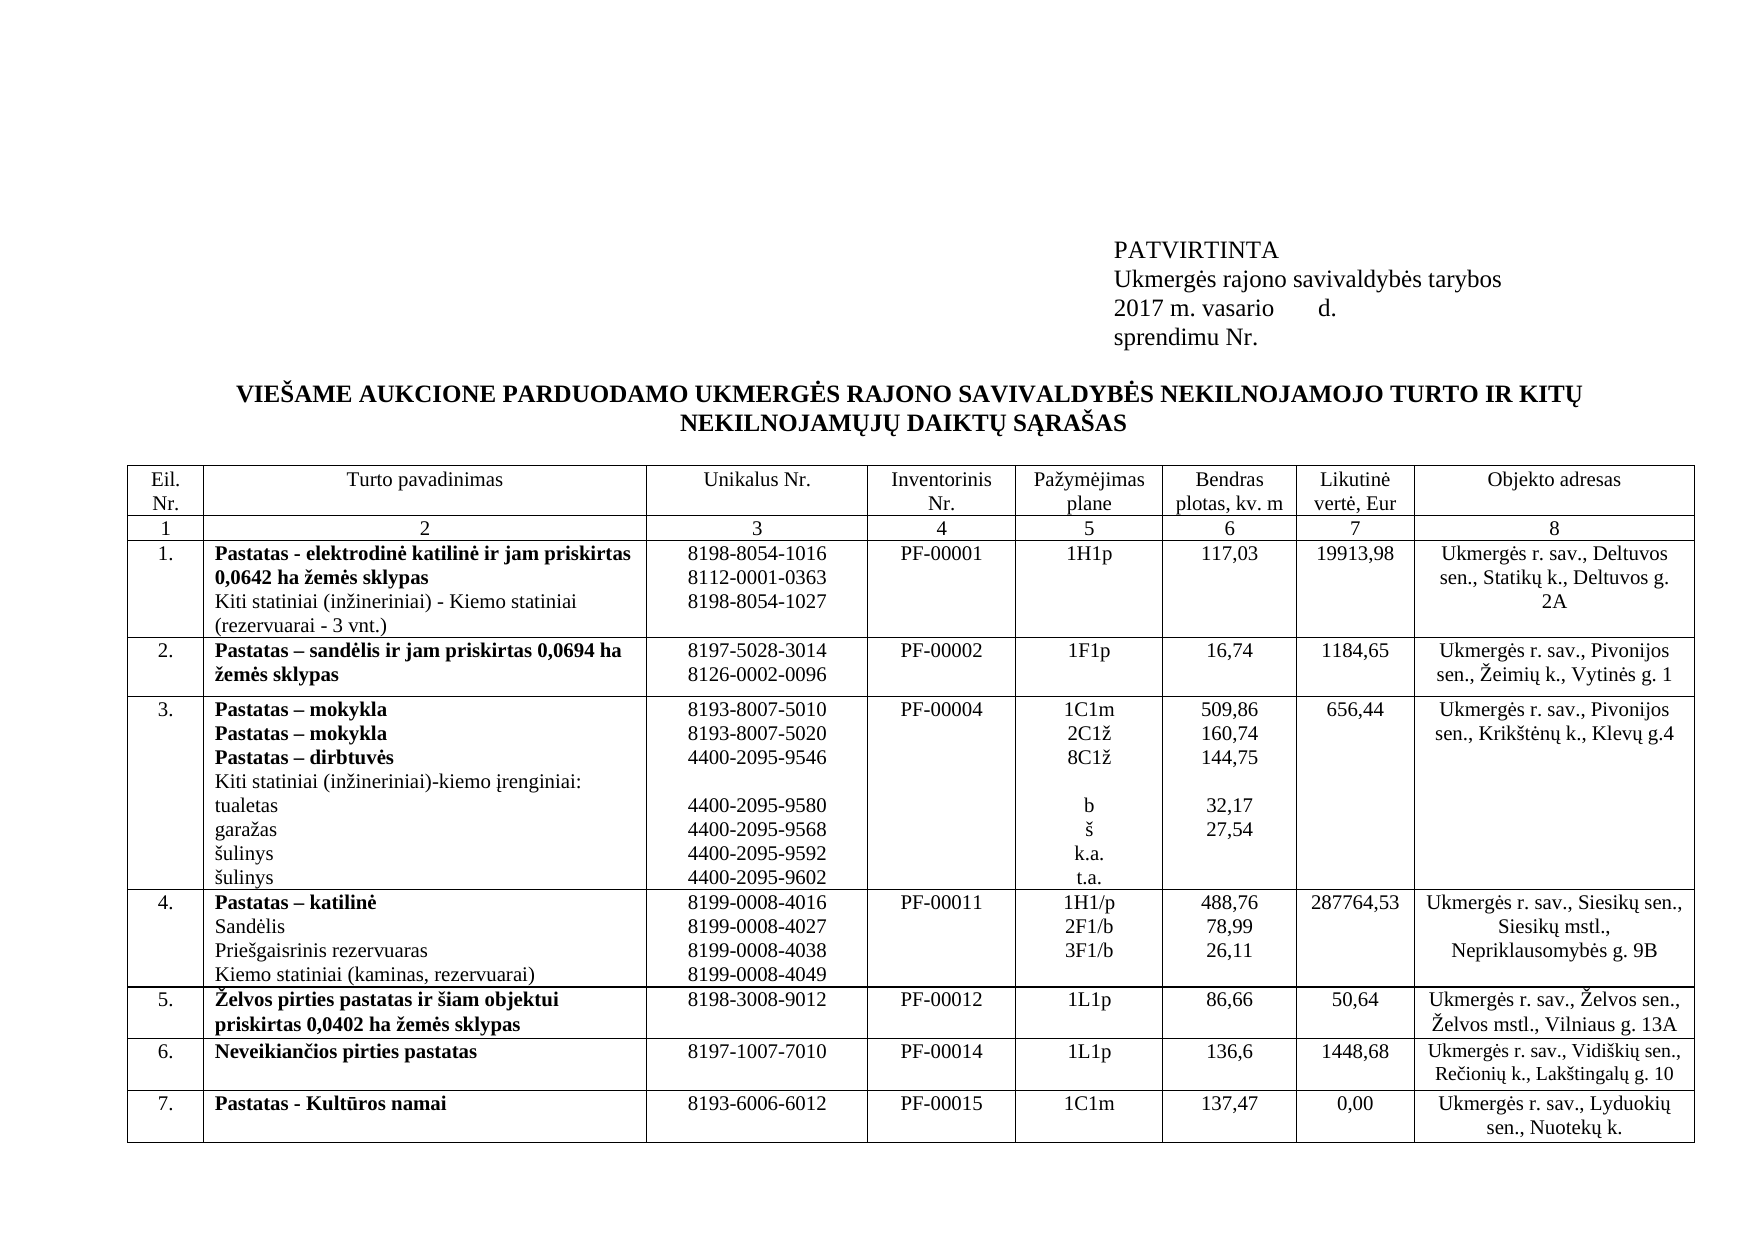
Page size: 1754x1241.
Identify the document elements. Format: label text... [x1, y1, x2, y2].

table_cell Ukmergės r. sav., Lyduokių sen., Nuotekų k. [1415, 1091, 1694, 1142]
table_cell 1L1p [1016, 988, 1162, 1038]
table_cell Pastatas – katilinė Sandėlis Priešgaisrinis rezervuaras Kiemo statiniai (kaminas, rezervuarai) [204, 890, 646, 986]
table_cell Ukmergės r. sav., Pivonijos sen., Žeimių k., Vytinės g. 1 [1415, 638, 1694, 696]
table_cell 2 [204, 516, 646, 540]
table_cell 8197-1007-7010 [647, 1039, 867, 1090]
table_cell 7. [128, 1091, 203, 1142]
table_cell 1F1p [1016, 638, 1162, 696]
table_cell Pastatas – mokykla Pastatas – mokykla Pastatas – dirbtuvės Kiti statiniai (inžineriniai)-kiemo įrenginiai: tualetas garažas šulinys šulinys [204, 697, 646, 889]
table_cell Ukmergės r. sav., Želvos sen., Želvos mstl., Vilniaus g. 13A [1415, 988, 1694, 1038]
table_cell PF-00002 [868, 638, 1015, 696]
table_cell 4 [868, 516, 1015, 540]
text Ukmergės rajono savivaldybės tarybos [1029, 264, 1695, 293]
table_cell 8198-3008-9012 [647, 988, 867, 1038]
table_cell 5 [1016, 516, 1162, 540]
table_cell Ukmergės r. sav., Pivonijos sen., Krikštėnų k., Klevų g.4 [1415, 697, 1694, 889]
table_cell 8193-8007-5010 8193-8007-5020 4400-2095-9546 4400-2095-9580 4400-2095-9568 4400-2095-9592 4400-2095-9602 [647, 697, 867, 889]
table_cell PF-00011 [868, 890, 1015, 986]
table_cell 8199-0008-4016 8199-0008-4027 8199-0008-4038 8199-0008-4049 [647, 890, 867, 986]
table_header Bendras plotas, kv. m [1163, 466, 1296, 514]
table_header Likutinė vertė, Eur [1297, 466, 1414, 514]
table_cell 86,66 [1163, 988, 1296, 1038]
table_cell 16,74 [1163, 638, 1296, 696]
table_cell 1H1p [1016, 541, 1162, 637]
table_cell PF-00001 [868, 541, 1015, 637]
table_cell Ukmergės r. sav., Siesikų sen., Siesikų mstl., Nepriklausomybės g. 9B [1415, 890, 1694, 986]
table_cell 287764,53 [1297, 890, 1414, 986]
table_header Inventorinis Nr. [868, 466, 1015, 514]
table_cell 1H1/p 2F1/b 3F1/b [1016, 890, 1162, 986]
table_cell 6 [1163, 516, 1296, 540]
text VIEŠAME AUKCIONE PARDUODAMO UKMERGĖS RAJONO SAVIVALDYBĖS NEKILNOJAMOJO TURTO IR KITŲ NEKILNOJAMŲJŲ DAIKTŲ SĄRAŠAS [118, 379, 1695, 437]
table_header Unikalus Nr. [647, 466, 867, 514]
table_cell 656,44 [1297, 697, 1414, 889]
table_header Turto pavadinimas [204, 466, 646, 514]
table_cell PF-00014 [868, 1039, 1015, 1090]
table_cell 1. [128, 541, 203, 637]
table_cell 1C1m [1016, 1091, 1162, 1142]
table_cell 136,6 [1163, 1039, 1296, 1090]
table_cell 8 [1415, 516, 1694, 540]
table_cell Neveikiančios pirties pastatas [204, 1039, 646, 1090]
table_cell Pastatas – sandėlis ir jam priskirtas 0,0694 ha žemės sklypas [204, 638, 646, 696]
table_cell 19913,98 [1297, 541, 1414, 637]
table_cell 8197-5028-3014 8126-0002-0096 [647, 638, 867, 696]
table_cell 137,47 [1163, 1091, 1296, 1142]
table_cell PF-00012 [868, 988, 1015, 1038]
table_cell 2. [128, 638, 203, 696]
table_cell PF-00004 [868, 697, 1015, 889]
table_cell Želvos pirties pastatas ir šiam objektui priskirtas 0,0402 ha žemės sklypas [204, 988, 646, 1038]
table_cell 7 [1297, 516, 1414, 540]
table_cell 1C1m 2C1ž 8C1ž b š k.a. t.a. [1016, 697, 1162, 889]
table_cell 6. [128, 1039, 203, 1090]
table_cell Pastatas - elektrodinė katilinė ir jam priskirtas 0,0642 ha žemės sklypas Kiti statiniai (inžineriniai) - Kiemo statiniai (rezervuarai - 3 vnt.) [204, 541, 646, 637]
text sprendimu Nr. [1029, 322, 1695, 350]
table_cell 488,76 78,99 26,11 [1163, 890, 1296, 986]
table_cell 1 [128, 516, 203, 540]
table_cell 1184,65 [1297, 638, 1414, 696]
table_cell 8198-8054-1016 8112-0001-0363 8198-8054-1027 [647, 541, 867, 637]
text 2017 m. vasario d. [996, 293, 1695, 322]
table_cell 8193-6006-6012 [647, 1091, 867, 1142]
text PATVIRTINTA [979, 235, 1695, 264]
table_cell Pastatas - Kultūros namai [204, 1091, 646, 1142]
table_cell 509,86 160,74 144,75 32,17 27,54 [1163, 697, 1296, 889]
table_cell 117,03 [1163, 541, 1296, 637]
table_cell 5. [128, 988, 203, 1038]
table_cell 1448,68 [1297, 1039, 1414, 1090]
table_header Pažymėjimas plane [1016, 466, 1162, 514]
table_cell 1L1p [1016, 1039, 1162, 1090]
table_cell 50,64 [1297, 988, 1414, 1038]
table_cell Ukmergės r. sav., Vidiškių sen., Rečionių k., Lakštingalų g. 10 [1415, 1039, 1694, 1090]
table_cell 3. [128, 697, 203, 889]
table_header Eil. Nr. [128, 466, 203, 514]
table_cell 4. [128, 890, 203, 986]
table_cell 0,00 [1297, 1091, 1414, 1142]
table_header Objekto adresas [1415, 466, 1694, 514]
table_cell 3 [647, 516, 867, 540]
table_cell Ukmergės r. sav., Deltuvos sen., Statikų k., Deltuvos g. 2A [1415, 541, 1694, 637]
table_cell PF-00015 [868, 1091, 1015, 1142]
